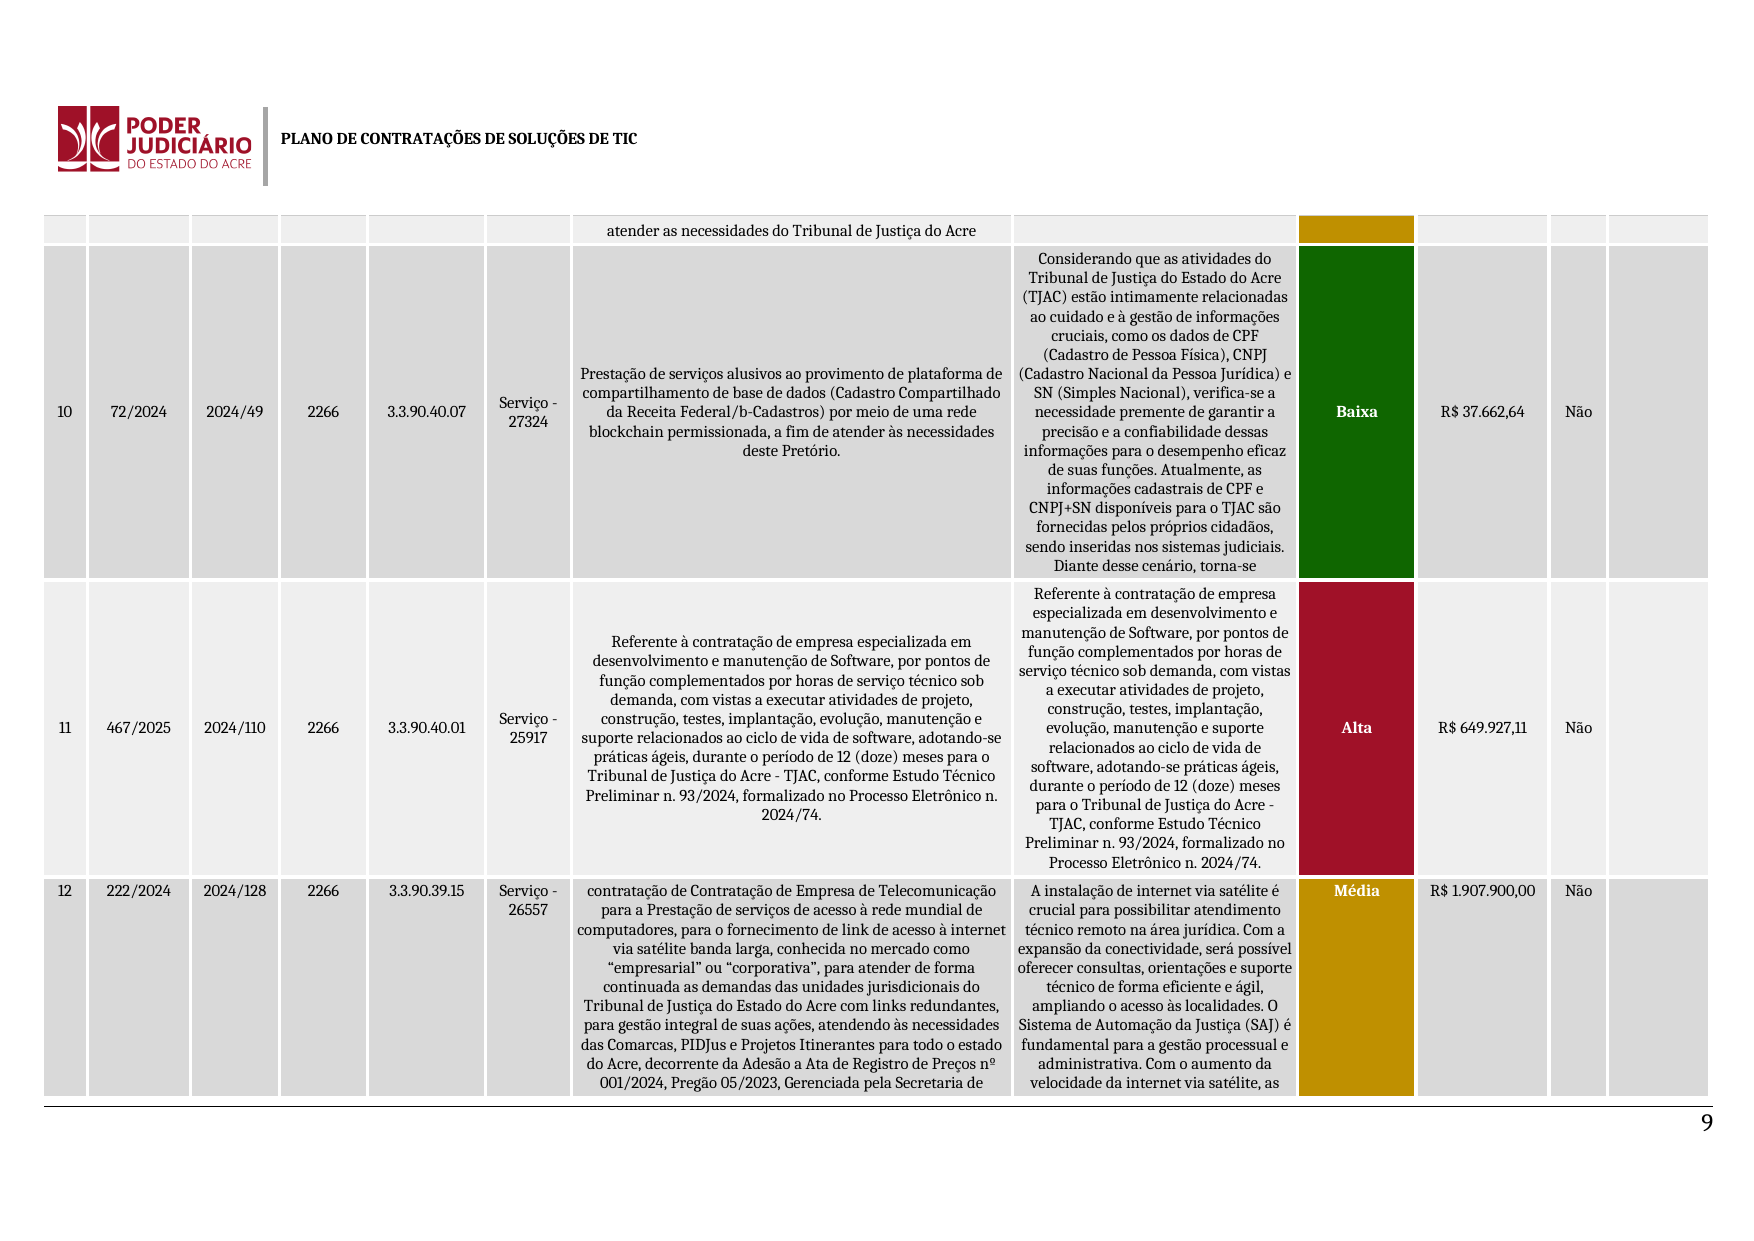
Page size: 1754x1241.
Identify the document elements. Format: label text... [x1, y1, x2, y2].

table_cell [1609, 879, 1708, 1096]
table_cell Serviço - 25917 [487, 582, 570, 875]
table_cell 3.3.90.40.01 [369, 582, 484, 875]
table_cell R$ 1.907.900,00 [1418, 879, 1547, 1096]
table_cell atender as necessidades do Tribunal de Justiça do Acre [573, 216, 1011, 243]
table_cell Serviço - 27324 [487, 246, 570, 578]
table_cell Não [1551, 246, 1606, 578]
table_cell 10 [44, 246, 86, 578]
table_cell 2024/110 [192, 582, 278, 875]
table_cell [281, 216, 366, 243]
table_cell Serviço - 26557 [487, 879, 570, 1096]
table_cell 2266 [281, 246, 366, 578]
table_cell Não [1551, 879, 1606, 1096]
table_cell [1014, 216, 1296, 243]
table_cell 222/2024 [89, 879, 189, 1096]
table_cell 467/2025 [89, 582, 189, 875]
table_cell [192, 216, 278, 243]
table_cell Considerando que as atividades do Tribunal de Justiça do Estado do Acre (TJAC) estão intimamente relacionadas ao cuidado e à gestão de informações cruciais, como os dados de CPF (Cadastro de Pessoa Física), CNPJ (Cadastro Nacional da Pessoa Jurídica) e SN (Simples Nacional), verifica-se a necessidade premente de garantir a precisão e a confiabilidade dessas informações para o desempenho eficaz de suas funções. Atualmente, as informações cadastrais de CPF e CNPJ+SN disponíveis para o TJAC são fornecidas pelos próprios cidadãos, sendo inseridas nos sistemas judiciais. Diante desse cenário, torna-se [1014, 246, 1296, 578]
table_cell Alta [1299, 582, 1414, 875]
table_cell [1609, 246, 1708, 578]
table_cell 2024/128 [192, 879, 278, 1096]
table_cell 2266 [281, 582, 366, 875]
table_cell [369, 216, 484, 243]
table_cell Média [1299, 879, 1414, 1096]
table_cell [1609, 216, 1708, 243]
table_cell A instalação de internet via satélite é crucial para possibilitar atendimento técnico remoto na área jurídica. Com a expansão da conectividade, será possível oferecer consultas, orientações e suporte técnico de forma eficiente e ágil, ampliando o acesso às localidades. O Sistema de Automação da Justiça (SAJ) é fundamental para a gestão processual e administrativa. Com o aumento da velocidade da internet via satélite, as [1014, 879, 1296, 1096]
table_cell Referente à contratação de empresa especializada em desenvolvimento e manutenção de Software, por pontos de função complementados por horas de serviço técnico sob demanda, com vistas a executar atividades de projeto, construção, testes, implantação, evolução, manutenção e suporte relacionados ao ciclo de vida de software, adotando-se práticas ágeis, durante o período de 12 (doze) meses para o Tribunal de Justiça do Acre - TJAC, conforme Estudo Técnico Preliminar n. 93/2024, formalizado no Processo Eletrônico n. 2024/74. [1014, 582, 1296, 875]
table_cell [1551, 216, 1606, 243]
table_cell [1299, 216, 1414, 243]
table_cell Baixa [1299, 246, 1414, 578]
table_cell Não [1551, 582, 1606, 875]
table_cell 72/2024 [89, 246, 189, 578]
table_cell [487, 216, 570, 243]
table_cell contratação de Contratação de Empresa de Telecomunicação para a Prestação de serviços de acesso à rede mundial de computadores, para o fornecimento de link de acesso à internet via satélite banda larga, conhecida no mercado como “empresarial” ou “corporativa”, para atender de forma continuada as demandas das unidades jurisdicionais do Tribunal de Justiça do Estado do Acre com links redundantes, para gestão integral de suas ações, atendendo às necessidades das Comarcas, PIDJus e Projetos Itinerantes para todo o estado do Acre, decorrente da Adesão a Ata de Registro de Preços nº 001/2024, Pregão 05/2023, Gerenciada pela Secretaria de [573, 879, 1011, 1096]
table_cell R$ 37.662,64 [1418, 246, 1547, 578]
table_cell 3.3.90.39.15 [369, 879, 484, 1096]
table_cell 12 [44, 879, 86, 1096]
table_cell Prestação de serviços alusivos ao provimento de plataforma de compartilhamento de base de dados (Cadastro Compartilhado da Receita Federal/b-Cadastros) por meio de uma rede blockchain permissionada, a fim de atender às necessidades deste Pretório. [573, 246, 1011, 578]
table_cell Referente à contratação de empresa especializada em desenvolvimento e manutenção de Software, por pontos de função complementados por horas de serviço técnico sob demanda, com vistas a executar atividades de projeto, construção, testes, implantação, evolução, manutenção e suporte relacionados ao ciclo de vida de software, adotando-se práticas ágeis, durante o período de 12 (doze) meses para o Tribunal de Justiça do Acre - TJAC, conforme Estudo Técnico Preliminar n. 93/2024, formalizado no Processo Eletrônico n. 2024/74. [573, 582, 1011, 875]
table_cell [1609, 582, 1708, 875]
table_cell R$ 649.927,11 [1418, 582, 1547, 875]
table_cell [89, 216, 189, 243]
table_cell [1418, 216, 1547, 243]
table_cell 11 [44, 582, 86, 875]
table_cell [44, 216, 86, 243]
table_cell 3.3.90.40.07 [369, 246, 484, 578]
table_cell 2266 [281, 879, 366, 1096]
table_cell 2024/49 [192, 246, 278, 578]
